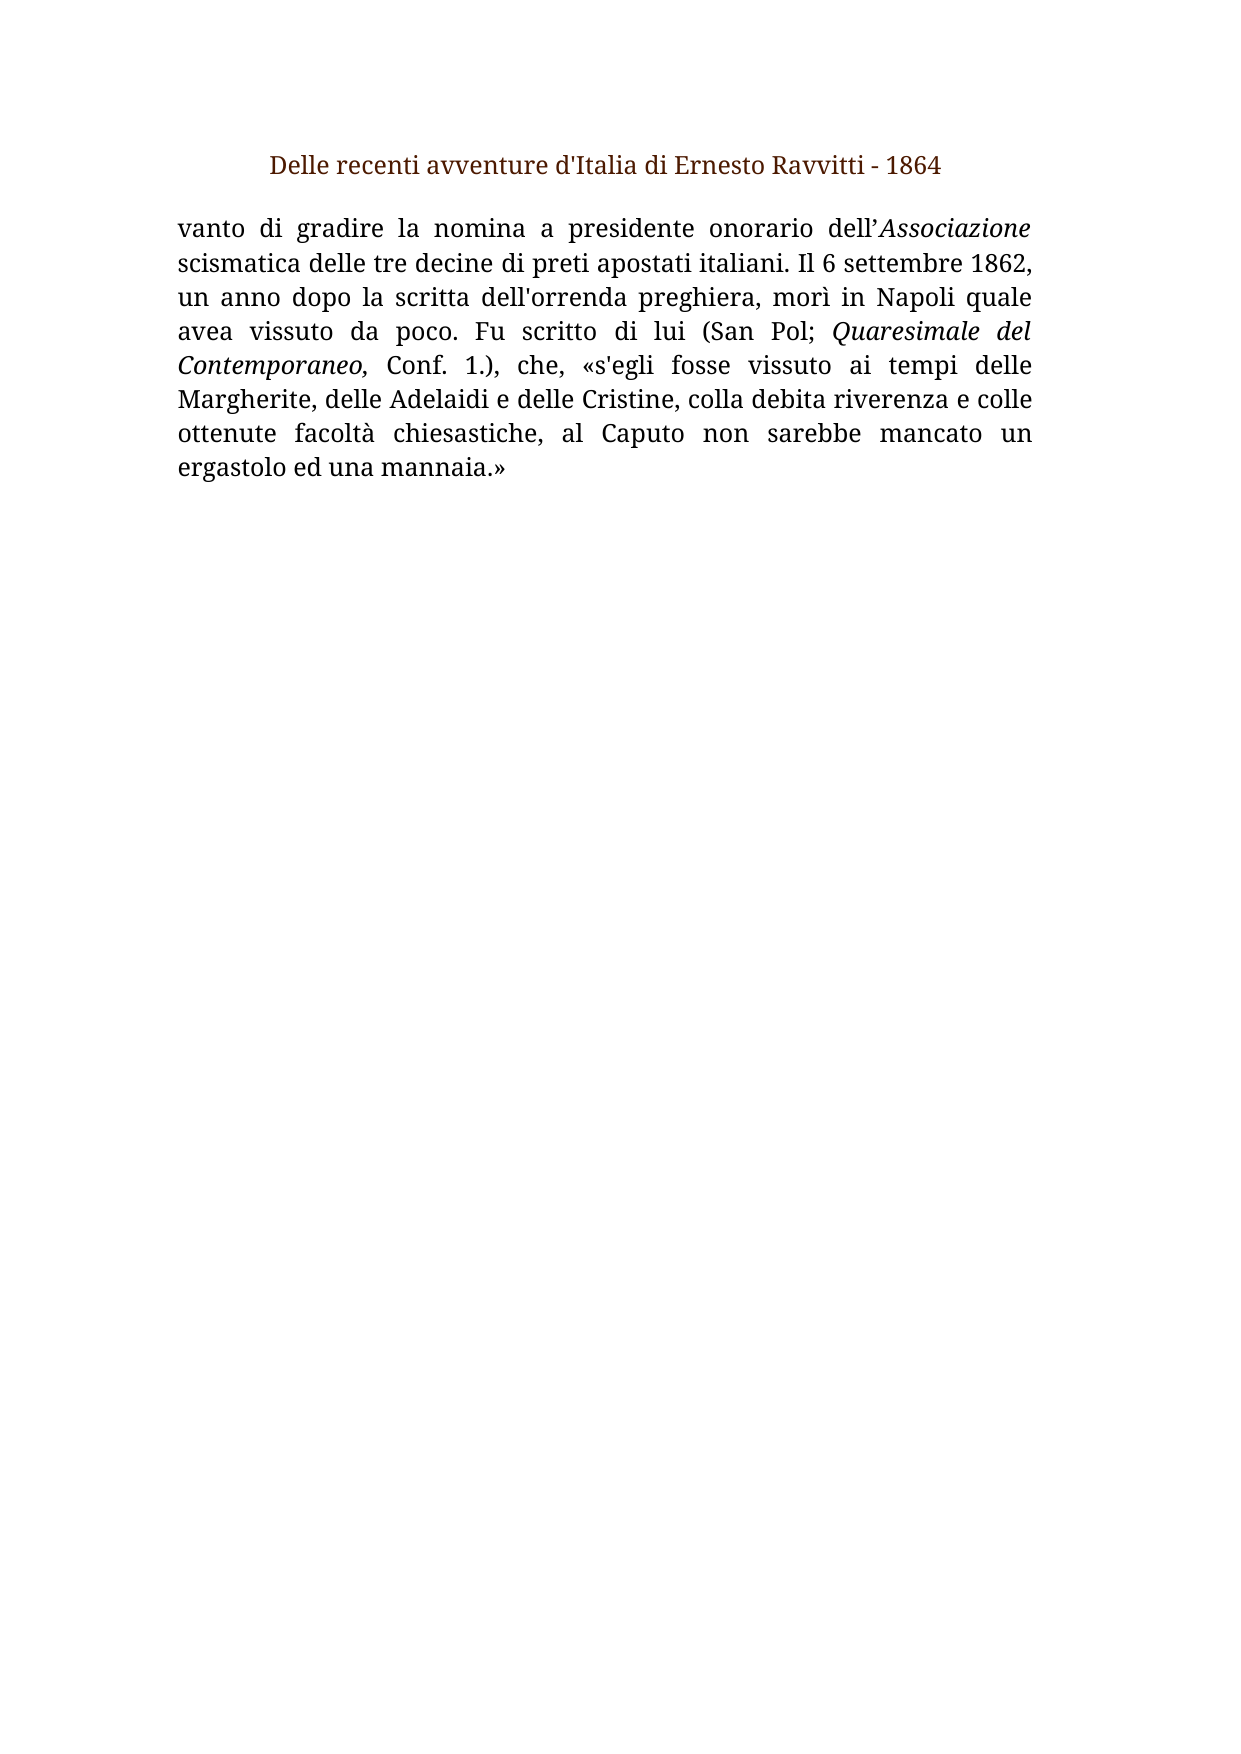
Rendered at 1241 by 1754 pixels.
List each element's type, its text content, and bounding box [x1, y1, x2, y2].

list vanto di gradire la nomina a presidente onorario dell’Associazione scismatica delle tre decine di preti apostati italiani. Il 6 settembre 1862, un anno dopo la scritta dell'orrenda preghiera, morì in Napoli quale avea vissuto da poco. Fu scritto di lui (San Pol; Quaresimale del Contemporaneo, Conf. 1.), che, «s'egli fosse vissuto ai tempi delle Margherite, delle Adelaidi e delle Cristine, colla debita riverenza e colle ottenute facoltà chiesastiche, al Caputo non sarebbe mancato un ergastolo ed una mannaia.» [177, 211, 1033, 484]
